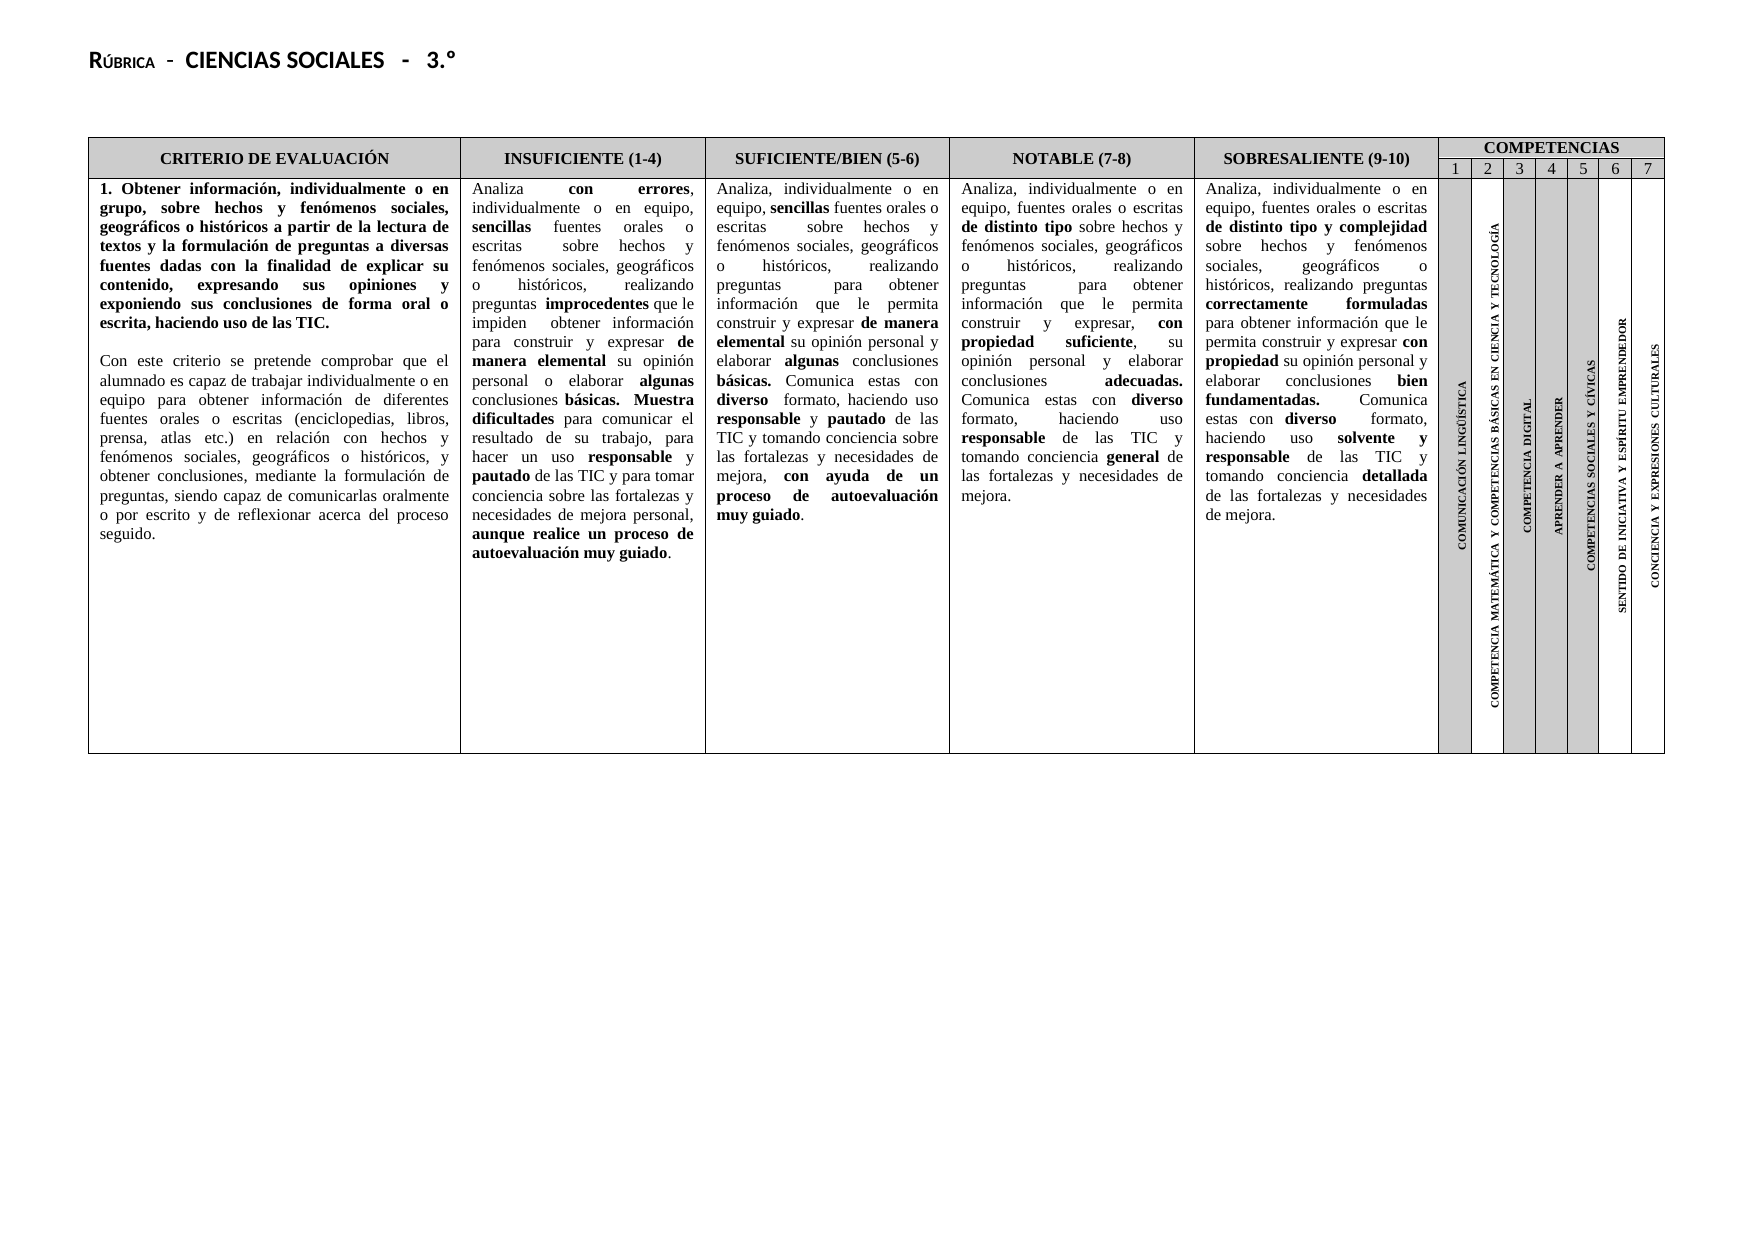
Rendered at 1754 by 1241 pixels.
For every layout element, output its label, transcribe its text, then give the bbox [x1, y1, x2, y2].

table_header SOBRESALIENTE (9-10) [1195, 138, 1438, 178]
table_header CRITERIO DE EVALUACIÓN [89, 138, 460, 178]
table_header NOTABLE (7-8) [950, 138, 1194, 178]
table_cell 7 [1632, 159, 1664, 178]
table_cell sentido de iniciativa y espíritu emprendedor [1599, 179, 1631, 753]
table_cell comunicación lingüística [1439, 179, 1471, 753]
table_header INSUFICIENTE (1-4) [461, 138, 705, 178]
table_cell competencia digital [1504, 179, 1535, 753]
table_cell Analiza, individualmente o en equipo, fuentes orales o escritas de distinto tipo sobre hechos y fenómenos sociales, geográficos o históricos, realizando preguntas para obtener información que le permita construir y expresar, con propiedad suficiente, su opinión personal y elaborar conclusiones adecuadas. Comunica estas con diverso formato, haciendo uso responsable de las TIC y tomando conciencia general de las fortalezas y necesidades de mejora. [950, 179, 1194, 753]
table_cell aprender a aprender [1536, 179, 1567, 753]
table_header COMPETENCIAS [1439, 138, 1664, 157]
table_cell Analiza con errores, individualmente o en equipo, sencillas fuentes orales o escritas sobre hechos y fenómenos sociales, geográficos o históricos, realizando preguntas improcedentes que le impiden obtener información para construir y expresar de manera elemental su opinión personal o elaborar algunas conclusiones básicas. Muestra dificultades para comunicar el resultado de su trabajo, para hacer un uso responsable y pautado de las TIC y para tomar conciencia sobre las fortalezas y necesidades de mejora personal, aunque realice un proceso de autoevaluación muy guiado. [461, 179, 705, 753]
table_cell Analiza, individualmente o en equipo, fuentes orales o escritas de distinto tipo y complejidad sobre hechos y fenómenos sociales, geográficos o históricos, realizando preguntas correctamente formuladas para obtener información que le permita construir y expresar con propiedad su opinión personal y elaborar conclusiones bien fundamentadas. Comunica estas con diverso formato, haciendo uso solvente y responsable de las TIC y tomando conciencia detallada de las fortalezas y necesidades de mejora. [1195, 179, 1438, 753]
table_cell 6 [1599, 159, 1631, 178]
table_cell 1 [1439, 159, 1471, 178]
table_cell Analiza, individualmente o en equipo, sencillas fuentes orales o escritas sobre hechos y fenómenos sociales, geográficos o históricos, realizando preguntas para obtener información que le permita construir y expresar de manera elemental su opinión personal y elaborar algunas conclusiones básicas. Comunica estas con diverso formato, haciendo uso responsable y pautado de las TIC y tomando conciencia sobre las fortalezas y necesidades de mejora, con ayuda de un proceso de autoevaluación muy guiado. [706, 179, 949, 753]
table_cell competencias sociales y cívicas [1568, 179, 1598, 753]
table_header SUFICIENTE/BIEN (5-6) [706, 138, 949, 178]
table_cell 4 [1536, 159, 1567, 178]
table_cell 5 [1568, 159, 1598, 178]
table_cell competencia matemática y competencias básicas en ciencia y tecnología [1472, 179, 1503, 753]
table_cell conciencia y expresiones culturales [1632, 179, 1664, 753]
table_cell 3 [1504, 159, 1535, 178]
table_cell 1. Obtener información, individualmente o en grupo, sobre hechos y fenómenos sociales, geográficos o históricos a partir de la lectura de textos y la formulación de preguntas a diversas fuentes dadas con la finalidad de explicar su contenido, expresando sus opiniones y exponiendo sus conclusiones de forma oral o escrita, haciendo uso de las TIC. Con este criterio se pretende comprobar que el alumnado es capaz de trabajar individualmente o en equipo para obtener información de diferentes fuentes orales o escritas (enciclopedias, libros, prensa, atlas etc.) en relación con hechos y fenómenos sociales, geográficos o históricos, y obtener conclusiones, mediante la formulación de preguntas, siendo capaz de comunicarlas oralmente o por escrito y de reflexionar acerca del proceso seguido. [89, 179, 460, 753]
table_cell 2 [1472, 159, 1503, 178]
